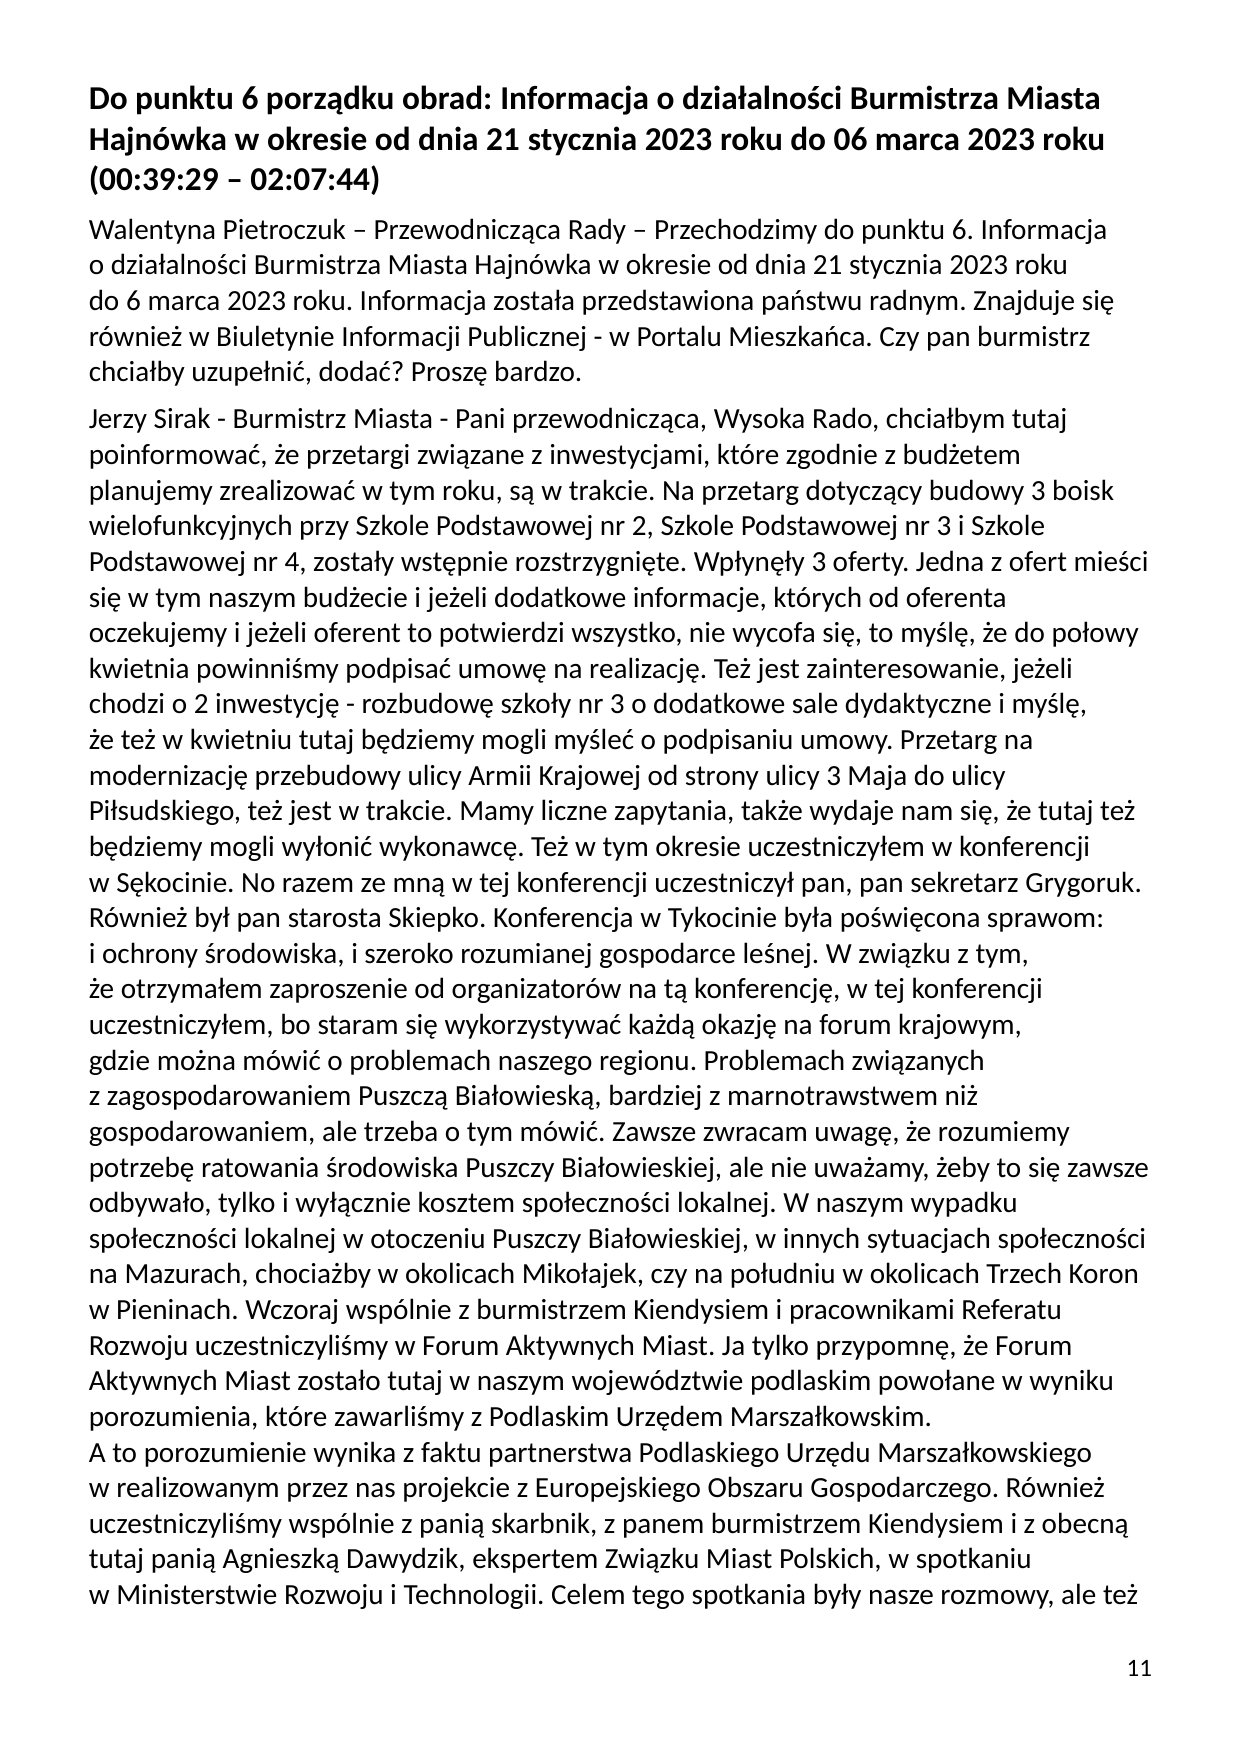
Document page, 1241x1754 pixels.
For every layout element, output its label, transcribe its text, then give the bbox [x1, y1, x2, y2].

text Jerzy Sirak - Burmistrz Miasta - Pani przewodnicząca, Wysoka Rado, chciałbym tutaj poinformować, że przetargi związane z inwestycjami, które zgodnie z budżetem planujemy zrealizować w tym roku, są w trakcie. Na przetarg dotyczący budowy 3 boisk wielofunkcyjnych przy Szkole Podstawowej nr 2, Szkole Podstawowej nr 3 i Szkole Podstawowej nr 4, zostały wstępnie rozstrzygnięte. Wpłynęły 3 oferty. Jedna z ofert mieści się w tym naszym budżecie i jeżeli dodatkowe informacje, których od oferenta oczekujemy i jeżeli oferent to potwierdzi wszystko, nie wycofa się, to myślę, że do połowy kwietnia powinniśmy podpisać umowę na realizację. Też jest zainteresowanie, jeżeli chodzi o 2 inwestycję - rozbudowę szkoły nr 3 o dodatkowe sale dydaktyczne i myślę, że też w kwietniu tutaj będziemy mogli myśleć o podpisaniu umowy. Przetarg na modernizację przebudowy ulicy Armii Krajowej od strony ulicy 3 Maja do ulicy Piłsudskiego, też jest w trakcie. Mamy liczne zapytania, także wydaje nam się, że tutaj też będziemy mogli wyłonić wykonawcę. Też w tym okresie uczestniczyłem w konferencji w Sękocinie. No razem ze mną w tej konferencji uczestniczył pan, pan sekretarz Grygoruk. Również był pan starosta Skiepko. Konferencja w Tykocinie była poświęcona sprawom: i ochrony środowiska, i szeroko rozumianej gospodarce leśnej. W związku z tym, że otrzymałem zaproszenie od organizatorów na tą konferencję, w tej konferencji uczestniczyłem, bo staram się wykorzystywać każdą okazję na forum krajowym, gdzie można mówić o problemach naszego regionu. Problemach związanych z zagospodarowaniem Puszczą Białowieską, bardziej z marnotrawstwem niż gospodarowaniem, ale trzeba o tym mówić. Zawsze zwracam uwagę, że rozumiemy potrzebę ratowania środowiska Puszczy Białowieskiej, ale nie uważamy, żeby to się zawsze odbywało, tylko i wyłącznie kosztem społeczności lokalnej. W naszym wypadku społeczności lokalnej w otoczeniu Puszczy Białowieskiej, w innych sytuacjach społeczności na Mazurach, chociażby w okolicach Mikołajek, czy na południu w okolicach Trzech Koron w Pieninach. Wczoraj wspólnie z burmistrzem Kiendysiem i pracownikami Referatu Rozwoju uczestniczyliśmy w Forum Aktywnych Miast. Ja tylko przypomnę, że Forum Aktywnych Miast zostało tutaj w naszym województwie podlaskim powołane w wyniku porozumienia, które zawarliśmy z Podlaskim Urzędem Marszałkowskim. A to porozumienie wynika z faktu partnerstwa Podlaskiego Urzędu Marszałkowskiego w realizowanym przez nas projekcie z Europejskiego Obszaru Gospodarczego. Również uczestniczyliśmy wspólnie z panią skarbnik, z panem burmistrzem Kiendysiem i z obecną tutaj panią Agnieszką Dawydzik, ekspertem Związku Miast Polskich, w spotkaniu w Ministerstwie Rozwoju i Technologii. Celem tego spotkania były nasze rozmowy, ale też [88, 401, 1152, 1612]
text Walentyna Pietroczuk – Przewodnicząca Rady – Przechodzimy do punktu 6. Informacja o działalności Burmistrza Miasta Hajnówka w okresie od dnia 21 stycznia 2023 roku do 6 marca 2023 roku. Informacja została przedstawiona państwu radnym. Znajduje się również w Biuletynie Informacji Publicznej - w Portalu Mieszkańca. Czy pan burmistrz chciałby uzupełnić, dodać? Proszę bardzo. [88, 211, 1152, 389]
subtitle Do punktu 6 porządku obrad: Informacja o działalności Burmistrza Miasta Hajnówka w okresie od dnia 21 stycznia 2023 roku do 06 marca 2023 roku (00:39:29 – 02:07:44) [88, 77, 1152, 199]
